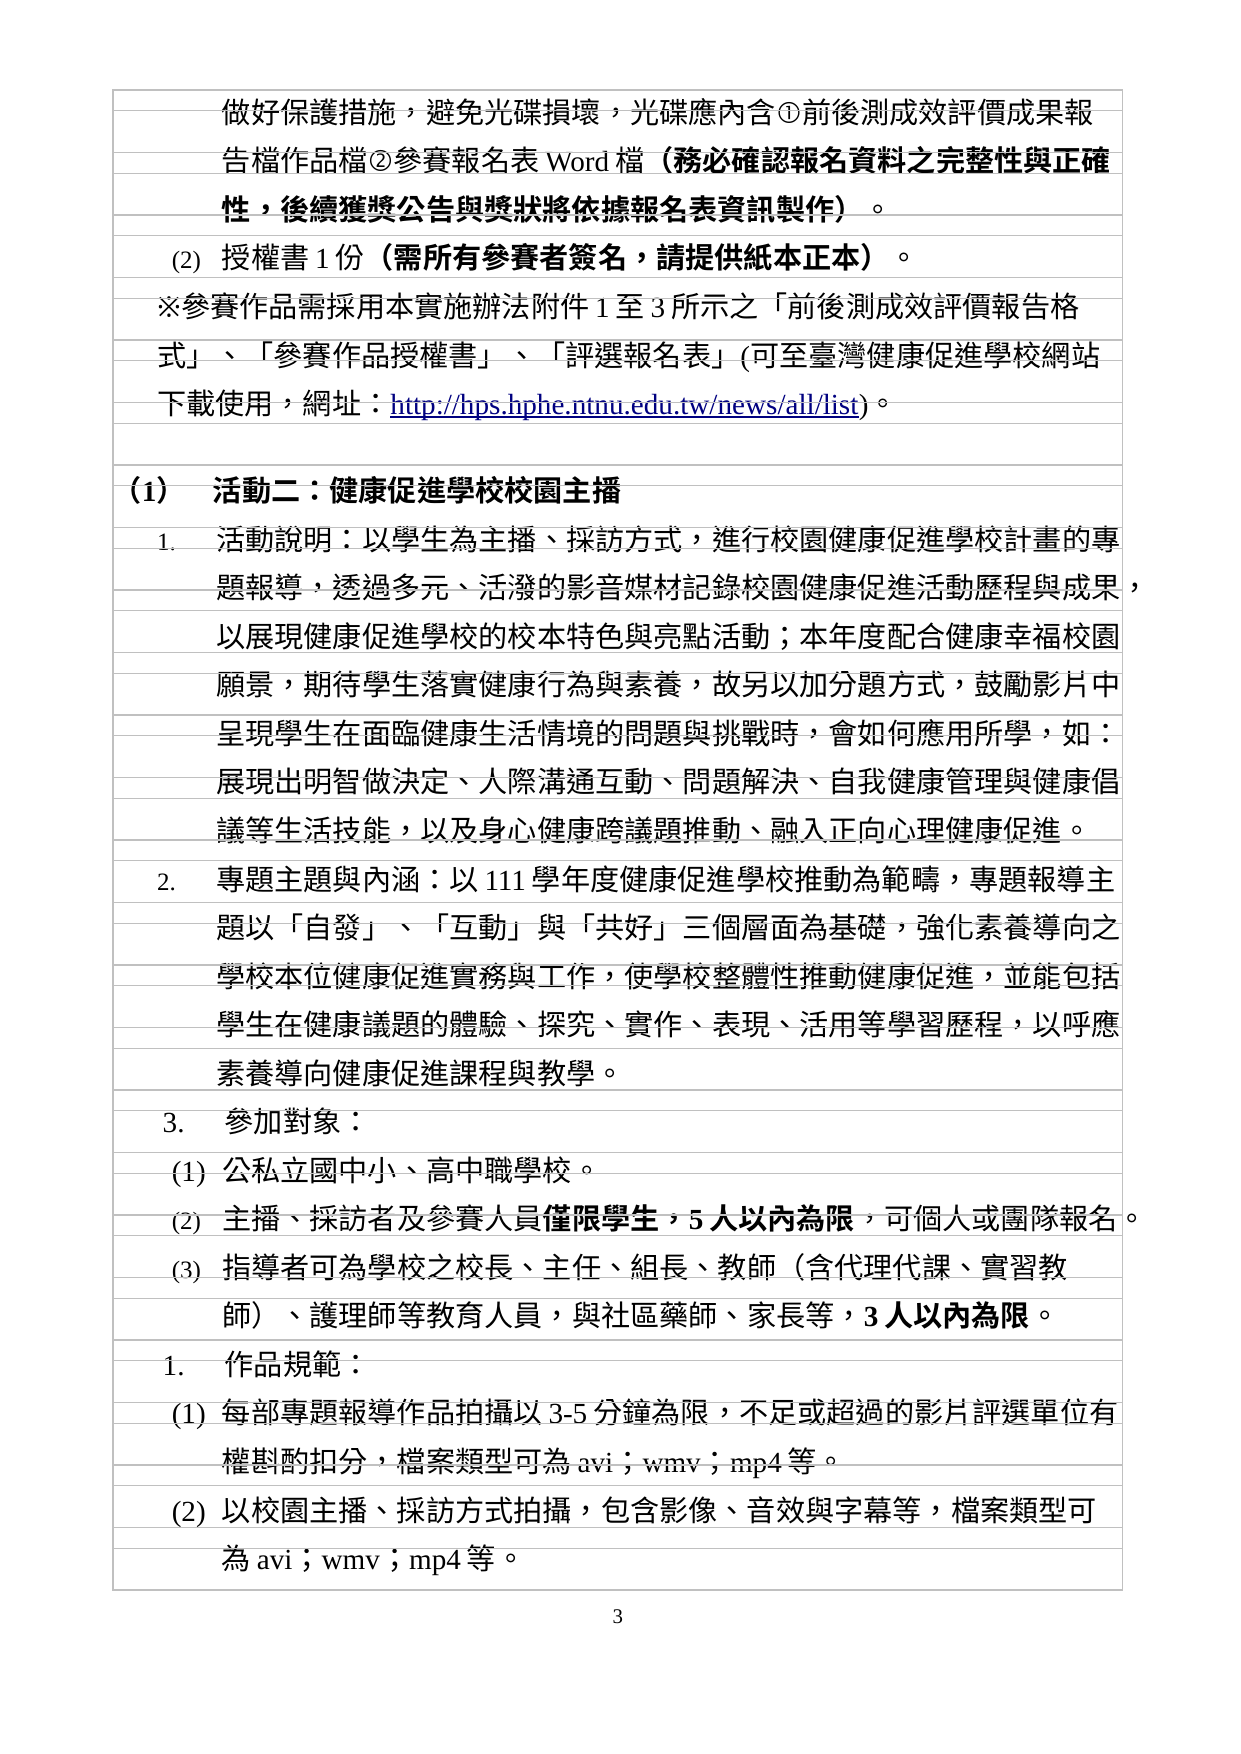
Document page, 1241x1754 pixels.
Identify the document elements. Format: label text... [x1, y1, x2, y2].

list 活動說明：以學生為主播、採訪方式，進行校園健康促進學校計畫的專題報導，透過多元、活潑的影音媒材記錄校園健康促進活動歷程與成果，以展現健康促進學校的校本特色與亮點活動；本年度配合健康幸福校園願景，期待學生落實健康行為與素養，故另以加分題方式，鼓勵影片中呈現學生在面臨健康生活情境的問題與挑戰時，會如何應用所學，如：展現出明智做決定、人際溝通互動、問題解決、自我健康管理與健康倡議等生活技能，以及身心健康跨議題推動、融入正向心理健康促進。 [157, 736, 1122, 777]
list 公私立國中小、高中職學校。 [314, 1160, 334, 1173]
text ※參賽作品需採用本實施辦法附件1至3所示之「前後測成效評價報告格式」、「參賽作品授權書」、「評選報名表」(可至臺灣健康促進學校網站下載使用，網址：http://hps.hphe.ntnu.edu.tw/news/all/list)。 [157, 403, 1122, 423]
list 活動說明：以學生為主播、採訪方式，進行校園健康促進學校計畫的專題報導，透過多元、活潑的影音媒材記錄校園健康促進活動歷程與成果，以展現健康促進學校的校本特色與亮點活動；本年度配合健康幸福校園願景，期待學生落實健康行為與素養，故另以加分題方式，鼓勵影片中呈現學生在面臨健康生活情境的問題與挑戰時，會如何應用所學，如：展現出明智做決定、人際溝通互動、問題解決、自我健康管理與健康倡議等生活技能，以及身心健康跨議題推動、融入正向心理健康促進。 [157, 549, 1122, 589]
list 專題主題與內涵：以111學年度健康促進學校推動為範疇，專題報導主題以「自發」、「互動」與「共好」三個層面為基礎，強化素養導向之學校本位健康促進實務與工作，使學校整體性推動健康促進，並能包括學生在健康議題的體驗、探究、實作、表現、活用等學習歷程，以呼應素養導向健康促進課程與教學。 [157, 856, 1122, 860]
list 主播、採訪者及參賽人員僅限學生，5人以內為限，可個人或團隊報名。 [172, 1216, 1122, 1235]
list 參賽光碟1式2份：光碟上請註明參賽學校名稱與研究題目名稱，並請做好保護措施，避免光碟損壞，光碟應內含前後測成效評價成果報告檔作品檔參賽報名表Word檔（務必確認報名資料之完整性與正確性，後續獲獎公告與獎狀將依據報名表資訊製作）。 [172, 216, 1122, 229]
text ※參賽作品需採用本實施辦法附件1至3所示之「前後測成效評價報告格式」、「參賽作品授權書」、「評選報名表」(可至臺灣健康促進學校網站下載使用，網址：http://hps.hphe.ntnu.edu.tw/news/all/list)。 [157, 299, 1122, 339]
text ※參賽作品需採用本實施辦法附件1至3所示之「前後測成效評價報告格式」、「參賽作品授權書」、「評選報名表」(可至臺灣健康促進學校網站下載使用，網址：http://hps.hphe.ntnu.edu.tw/news/all/list)。 [265, 341, 425, 360]
list 指導者可為學校之校長、主任、組長、教師（含代理代課、實習教師）、護理師等教育人員，與社區藥師、家長等，3人以內為限。 [172, 1244, 1122, 1277]
list 參賽光碟1式2份：光碟上請註明參賽學校名稱與研究題目名稱，並請做好保護措施，避免光碟損壞，光碟應內含前後測成效評價成果報告檔作品檔參賽報名表Word檔（務必確認報名資料之完整性與正確性，後續獲獎公告與獎狀將依據報名表資訊製作）。 [172, 111, 1122, 152]
list 作品規範： [162, 1361, 1122, 1384]
list 活動二：健康促進學校校園主播 [114, 468, 1122, 485]
list 每部專題報導作品拍攝以3-5分鐘為限，不足或超過的影片評選單位有權斟酌扣分，檔案類型可為avi；wmv；mp4等。 [172, 1466, 1122, 1481]
list 公私立國中小、高中職學校。 [172, 1147, 1122, 1152]
list 活動說明：以學生為主播、採訪方式，進行校園健康促進學校計畫的專題報導，透過多元、活潑的影音媒材記錄校園健康促進活動歷程與成果，以展現健康促進學校的校本特色與亮點活動；本年度配合健康幸福校園願景，期待學生落實健康行為與素養，故另以加分題方式，鼓勵影片中呈現學生在面臨健康生活情境的問題與挑戰時，會如何應用所學，如：展現出明智做決定、人際溝通互動、問題解決、自我健康管理與健康倡議等生活技能，以及身心健康跨議題推動、融入正向心理健康促進。 [157, 516, 1122, 527]
list 專題主題與內涵：以111學年度健康促進學校推動為範疇，專題報導主題以「自發」、「互動」與「共好」三個層面為基礎，強化素養導向之學校本位健康促進實務與工作，使學校整體性推動健康促進，並能包括學生在健康議題的體驗、探究、實作、表現、活用等學習歷程，以呼應素養導向健康促進課程與教學。 [157, 1028, 1122, 1048]
text ※參賽作品需採用本實施辦法附件1至3所示之「前後測成效評價報告格式」、「參賽作品授權書」、「評選報名表」(可至臺灣健康促進學校網站下載使用，網址：http://hps.hphe.ntnu.edu.tw/news/all/list)。 [557, 341, 695, 360]
list 專題主題與內涵：以111學年度健康促進學校推動為範疇，專題報導主題以「自發」、「互動」與「共好」三個層面為基礎，強化素養導向之學校本位健康促進實務與工作，使學校整體性推動健康促進，並能包括學生在健康議題的體驗、探究、實作、表現、活用等學習歷程，以呼應素養導向健康促進課程與教學。 [157, 1049, 1122, 1089]
list 指導者可為學校之校長、主任、組長、教師（含代理代課、實習教師）、護理師等教育人員，與社區藥師、家長等，3人以內為限。 [172, 1299, 1122, 1335]
list 活動說明：以學生為主播、採訪方式，進行校園健康促進學校計畫的專題報導，透過多元、活潑的影音媒材記錄校園健康促進活動歷程與成果，以展現健康促進學校的校本特色與亮點活動；本年度配合健康幸福校園願景，期待學生落實健康行為與素養，故另以加分題方式，鼓勵影片中呈現學生在面臨健康生活情境的問題與挑戰時，會如何應用所學，如：展現出明智做決定、人際溝通互動、問題解決、自我健康管理與健康倡議等生活技能，以及身心健康跨議題推動、融入正向心理健康促進。 [157, 611, 1122, 652]
list 每部專題報導作品拍攝以3-5分鐘為限，不足或超過的影片評選單位有權斟酌扣分，檔案類型可為avi；wmv；mp4等。 [534, 1403, 604, 1423]
text ※參賽作品需採用本實施辦法附件1至3所示之「前後測成效評價報告格式」、「參賽作品授權書」、「評選報名表」(可至臺灣健康促進學校網站下載使用，網址：http://hps.hphe.ntnu.edu.tw/news/all/list)。 [157, 361, 1122, 402]
list 專題主題與內涵：以111學年度健康促進學校推動為範疇，專題報導主題以「自發」、「互動」與「共好」三個層面為基礎，強化素養導向之學校本位健康促進實務與工作，使學校整體性推動健康促進，並能包括學生在健康議題的體驗、探究、實作、表現、活用等學習歷程，以呼應素養導向健康促進課程與教學。 [157, 986, 1122, 1027]
list 以校園主播、採訪方式拍攝，包含影像、音效與字幕等，檔案類型可 [172, 1487, 1122, 1527]
list 活動說明：以學生為主播、採訪方式，進行校園健康促進學校計畫的專題報導，透過多元、活潑的影音媒材記錄校園健康促進活動歷程與成果，以展現健康促進學校的校本特色與亮點活動；本年度配合健康幸福校園願景，期待學生落實健康行為與素養，故另以加分題方式，鼓勵影片中呈現學生在面臨健康生活情境的問題與挑戰時，會如何應用所學，如：展現出明智做決定、人際溝通互動、問題解決、自我健康管理與健康倡議等生活技能，以及身心健康跨議題推動、融入正向心理健康促進。 [157, 591, 1122, 610]
list 參賽光碟1式2份：光碟上請註明參賽學校名稱與研究題目名稱，並請做好保護措施，避免光碟損壞，光碟應內含前後測成效評價成果報告檔作品檔參賽報名表Word檔（務必確認報名資料之完整性與正確性，後續獲獎公告與獎狀將依據報名表資訊製作）。 [172, 91, 1122, 110]
list 每部專題報導作品拍攝以3-5分鐘為限，不足或超過的影片評選單位有權斟酌扣分，檔案類型可為avi；wmv；mp4等。 [175, 1403, 242, 1423]
list 活動說明：以學生為主播、採訪方式，進行校園健康促進學校計畫的專題報導，透過多元、活潑的影音媒材記錄校園健康促進活動歷程與成果，以展現健康促進學校的校本特色與亮點活動；本年度配合健康幸福校園願景，期待學生落實健康行為與素養，故另以加分題方式，鼓勵影片中呈現學生在面臨健康生活情境的問題與挑戰時，會如何應用所學，如：展現出明智做決定、人際溝通互動、問題解決、自我健康管理與健康倡議等生活技能，以及身心健康跨議題推動、融入正向心理健康促進。 [157, 716, 1122, 735]
list 授權書1份（需所有參賽者簽名，請提供紙本正本）。 [172, 236, 1122, 277]
list 活動說明：以學生為主播、採訪方式，進行校園健康促進學校計畫的專題報導，透過多元、活潑的影音媒材記錄校園健康促進活動歷程與成果，以展現健康促進學校的校本特色與亮點活動；本年度配合健康幸福校園願景，期待學生落實健康行為與素養，故另以加分題方式，鼓勵影片中呈現學生在面臨健康生活情境的問題與挑戰時，會如何應用所學，如：展現出明智做決定、人際溝通互動、問題解決、自我健康管理與健康倡議等生活技能，以及身心健康跨議題推動、融入正向心理健康促進。 [157, 778, 1122, 798]
list 專題主題與內涵：以111學年度健康促進學校推動為範疇，專題報導主題以「自發」、「互動」與「共好」三個層面為基礎，強化素養導向之學校本位健康促進實務與工作，使學校整體性推動健康促進，並能包括學生在健康議題的體驗、探究、實作、表現、活用等學習歷程，以呼應素養導向健康促進課程與教學。 [157, 861, 1122, 902]
list 專題主題與內涵：以111學年度健康促進學校推動為範疇，專題報導主題以「自發」、「互動」與「共好」三個層面為基礎，強化素養導向之學校本位健康促進實務與工作，使學校整體性推動健康促進，並能包括學生在健康議題的體驗、探究、實作、表現、活用等學習歷程，以呼應素養導向健康促進課程與教學。 [157, 903, 1122, 923]
text ※參賽作品需採用本實施辦法附件1至3所示之「前後測成效評價報告格式」、「參賽作品授權書」、「評選報名表」(可至臺灣健康促進學校網站下載使用，網址：http://hps.hphe.ntnu.edu.tw/news/all/list)。 [427, 341, 555, 360]
text ※參賽作品需採用本實施辦法附件1至3所示之「前後測成效評價報告格式」、「參賽作品授權書」、「評選報名表」(可至臺灣健康促進學校網站下載使用，網址：http://hps.hphe.ntnu.edu.tw/news/all/list)。 [698, 341, 911, 360]
list 參賽光碟1式2份：光碟上請註明參賽學校名稱與研究題目名稱，並請做好保護措施，避免光碟損壞，光碟應內含前後測成效評價成果報告檔作品檔參賽報名表Word檔（務必確認報名資料之完整性與正確性，後續獲獎公告與獎狀將依據報名表資訊製作）。 [172, 174, 1122, 214]
list 公私立國中小、高中職學校。 [172, 1174, 1122, 1190]
list 公私立國中小、高中職學校。 [172, 1153, 1122, 1173]
list 活動說明：以學生為主播、採訪方式，進行校園健康促進學校計畫的專題報導，透過多元、活潑的影音媒材記錄校園健康促進活動歷程與成果，以展現健康促進學校的校本特色與亮點活動；本年度配合健康幸福校園願景，期待學生落實健康行為與素養，故另以加分題方式，鼓勵影片中呈現學生在面臨健康生活情境的問題與挑戰時，會如何應用所學，如：展現出明智做決定、人際溝通互動、問題解決、自我健康管理與健康倡議等生活技能，以及身心健康跨議題推動、融入正向心理健康促進。 [157, 674, 1122, 714]
list 主播、採訪者及參賽人員僅限學生，5人以內為限，可個人或團隊報名。 [172, 1196, 1122, 1214]
list 為avi；wmv；mp4等。 [172, 1549, 1122, 1578]
list 指導者可為學校之校長、主任、組長、教師（含代理代課、實習教師）、護理師等教育人員，與社區藥師、家長等，3人以內為限。 [172, 1278, 1122, 1298]
list [172, 1528, 1122, 1548]
list 每部專題報導作品拍攝以3-5分鐘為限，不足或超過的影片評選單位有權斟酌扣分，檔案類型可為avi；wmv；mp4等。 [172, 1390, 1122, 1402]
list 活動二：健康促進學校校園主播 [114, 486, 1122, 510]
list 參加對象： [162, 1111, 1122, 1141]
list 活動說明：以學生為主播、採訪方式，進行校園健康促進學校計畫的專題報導，透過多元、活潑的影音媒材記錄校園健康促進活動歷程與成果，以展現健康促進學校的校本特色與亮點活動；本年度配合健康幸福校園願景，期待學生落實健康行為與素養，故另以加分題方式，鼓勵影片中呈現學生在面臨健康生活情境的問題與挑戰時，會如何應用所學，如：展現出明智做決定、人際溝通互動、問題解決、自我健康管理與健康倡議等生活技能，以及身心健康跨議題推動、融入正向心理健康促進。 [157, 653, 1122, 673]
list [162, 1099, 1122, 1110]
list 活動說明：以學生為主播、採訪方式，進行校園健康促進學校計畫的專題報導，透過多元、活潑的影音媒材記錄校園健康促進活動歷程與成果，以展現健康促進學校的校本特色與亮點活動；本年度配合健康幸福校園願景，期待學生落實健康行為與素養，故另以加分題方式，鼓勵影片中呈現學生在面臨健康生活情境的問題與挑戰時，會如何應用所學，如：展現出明智做決定、人際溝通互動、問題解決、自我健康管理與健康倡議等生活技能，以及身心健康跨議題推動、融入正向心理健康促進。 [157, 799, 1122, 839]
list 專題主題與內涵：以111學年度健康促進學校推動為範疇，專題報導主題以「自發」、「互動」與「共好」三個層面為基礎，強化素養導向之學校本位健康促進實務與工作，使學校整體性推動健康促進，並能包括學生在健康議題的體驗、探究、實作、表現、活用等學習歷程，以呼應素養導向健康促進課程與教學。 [157, 924, 1122, 964]
list 作品規範： [162, 1342, 1122, 1360]
list 每部專題報導作品拍攝以3-5分鐘為限，不足或超過的影片評選單位有權斟酌扣分，檔案類型可為avi；wmv；mp4等。 [993, 1403, 1066, 1423]
text ※參賽作品需採用本實施辦法附件1至3所示之「前後測成效評價報告格式」、「參賽作品授權書」、「評選報名表」(可至臺灣健康促進學校網站下載使用，網址：http://hps.hphe.ntnu.edu.tw/news/all/list)。 [157, 284, 1122, 298]
list 每部專題報導作品拍攝以3-5分鐘為限，不足或超過的影片評選單位有權斟酌扣分，檔案類型可為avi；wmv；mp4等。 [172, 1424, 1122, 1464]
list 活動說明：以學生為主播、採訪方式，進行校園健康促進學校計畫的專題報導，透過多元、活潑的影音媒材記錄校園健康促進活動歷程與成果，以展現健康促進學校的校本特色與亮點活動；本年度配合健康幸福校園願景，期待學生落實健康行為與素養，故另以加分題方式，鼓勵影片中呈現學生在面臨健康生活情境的問題與挑戰時，會如何應用所學，如：展現出明智做決定、人際溝通互動、問題解決、自我健康管理與健康倡議等生活技能，以及身心健康跨議題推動、融入正向心理健康促進。 [157, 841, 1122, 850]
